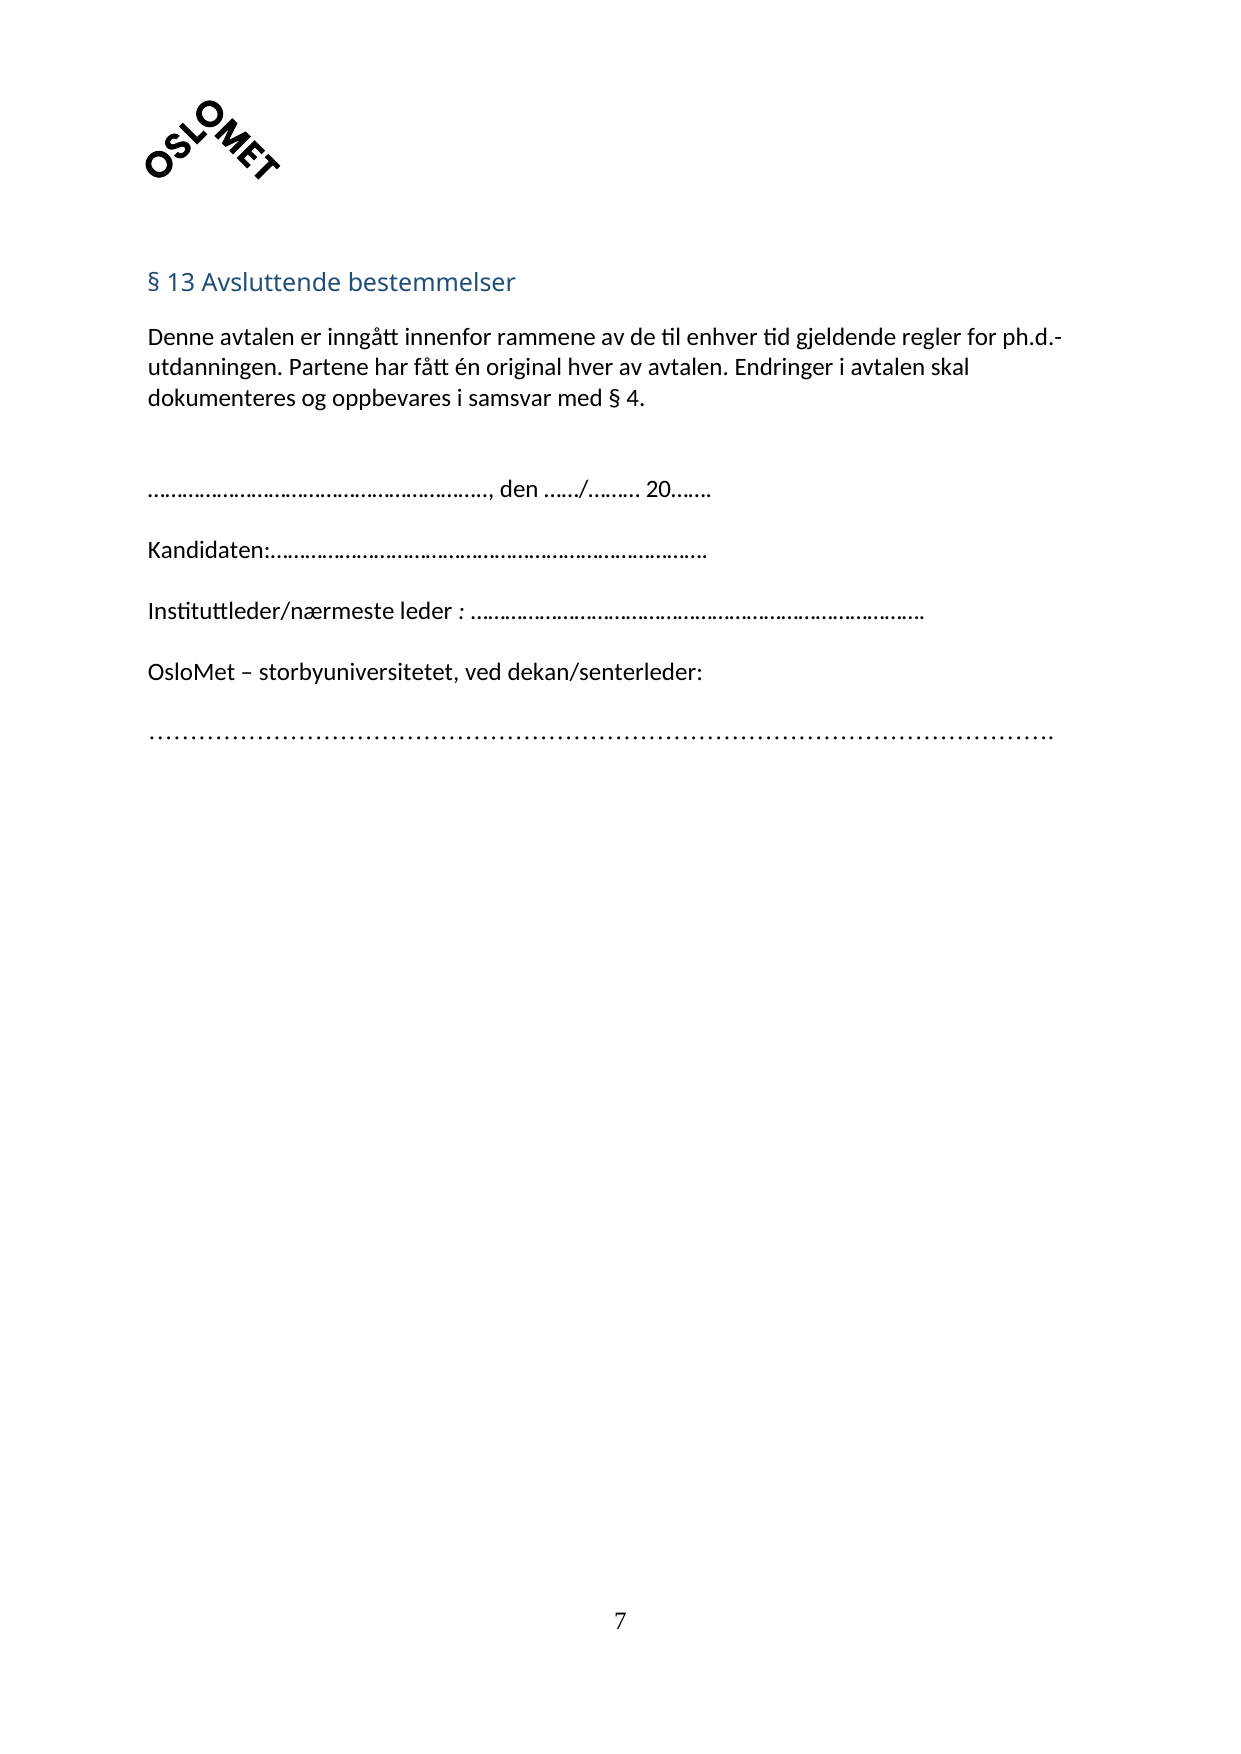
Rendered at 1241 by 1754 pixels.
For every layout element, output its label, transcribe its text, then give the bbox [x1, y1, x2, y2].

text ………………………………………………………………………………………………. [148, 716, 1093, 744]
text OsloMet – storbyuniversitetet, ved dekan/senterleder: [148, 657, 1093, 687]
subtitle § 13 Avsluttende bestemmelser [147, 265, 1093, 299]
text Kandidaten:…………………………………………………………………. Instituttleder/nærmeste leder : ……………………………………………………………………. [148, 534, 1093, 626]
text Denne avtalen er inngått innenfor rammene av de til enhver tid gjeldende regler for ph.d.-utdanningen. Partene har fått én original hver av avtalen. Endringer i avtalen skal dokumenteres og oppbevares i samsvar med § 4. ………………………………………………….., den ……/……… 20……. [148, 321, 1093, 504]
